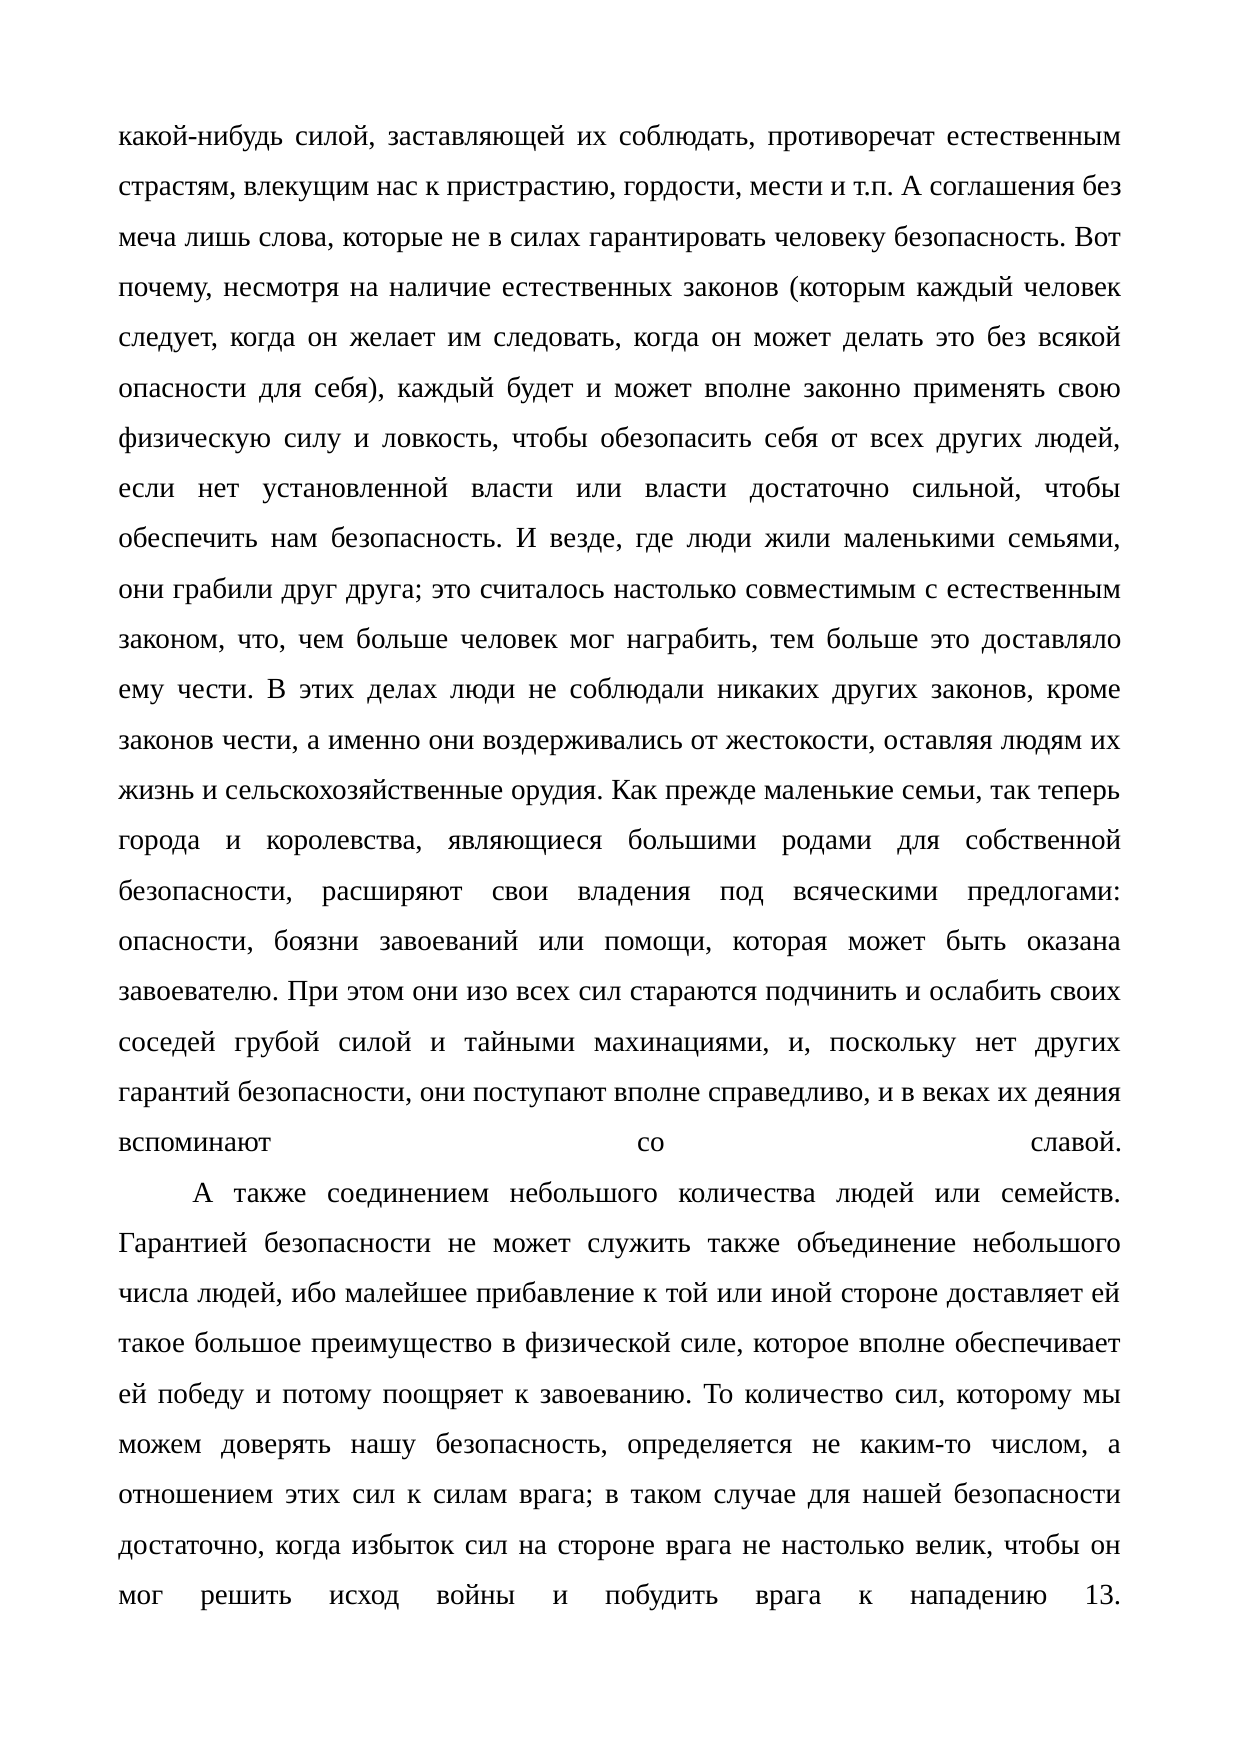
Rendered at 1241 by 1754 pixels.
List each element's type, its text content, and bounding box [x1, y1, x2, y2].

text какой-нибудь силой, заставляющей их соблюдать, противоречат естественным страстям, влекущим нас к пристрастию, гордости, мести и т.п. А соглашения без меча лишь слова, которые не в силах гарантировать человеку безопасность. Вот почему, несмотря на наличие естественных законов (которым каждый человек следует, когда он желает им следовать, когда он может делать это без всякой опасности для себя), каждый будет и может вполне законно применять свою физическую силу и ловкость, чтобы обезопасить себя от всех других людей, если нет установленной власти или власти достаточно сильной, чтобы обеспечить нам безопасность. И везде, где люди жили маленькими семьями, они грабили друг друга; это считалось настолько совместимым с естественным законом, что, чем больше человек мог награбить, тем больше это доставляло ему чести. В этих делах люди не соблюдали никаких других законов, кроме законов чести, а именно они воздерживались от жестокости, оставляя людям их жизнь и сельскохозяйственные орудия. Как прежде маленькие семьи, так теперь города и королевства, являющиеся большими родами для собственной безопасности, расширяют свои владения под всяческими предлогами: опасности, боязни завоеваний или помощи, которая может быть оказана завоевателю. При этом они изо всех сил стараются подчинить и ослабить своих соседей грубой силой и тайными махинациями, и, поскольку нет других гарантий безопасности, они поступают вполне справедливо, и в веках их деяния вспоминают со славой. А также соединением небольшого количества людей или семейств. Гарантией безопасности не может служить также объединение небольшого числа людей, ибо малейшее прибавление к той или иной стороне доставляет ей такое большое преимущество в физической силе, которое вполне обеспечивает ей победу и потому поощряет к завоеванию. То количество сил, которому мы можем доверять нашу безопасность, определяется не каким-то числом, а отношением этих сил к силам врага; в таком случае для нашей безопасности достаточно, когда избыток сил на стороне врага не настолько велик, чтобы он мог решить исход войны и побудить врага к нападению 13. [118, 118, 1122, 1611]
